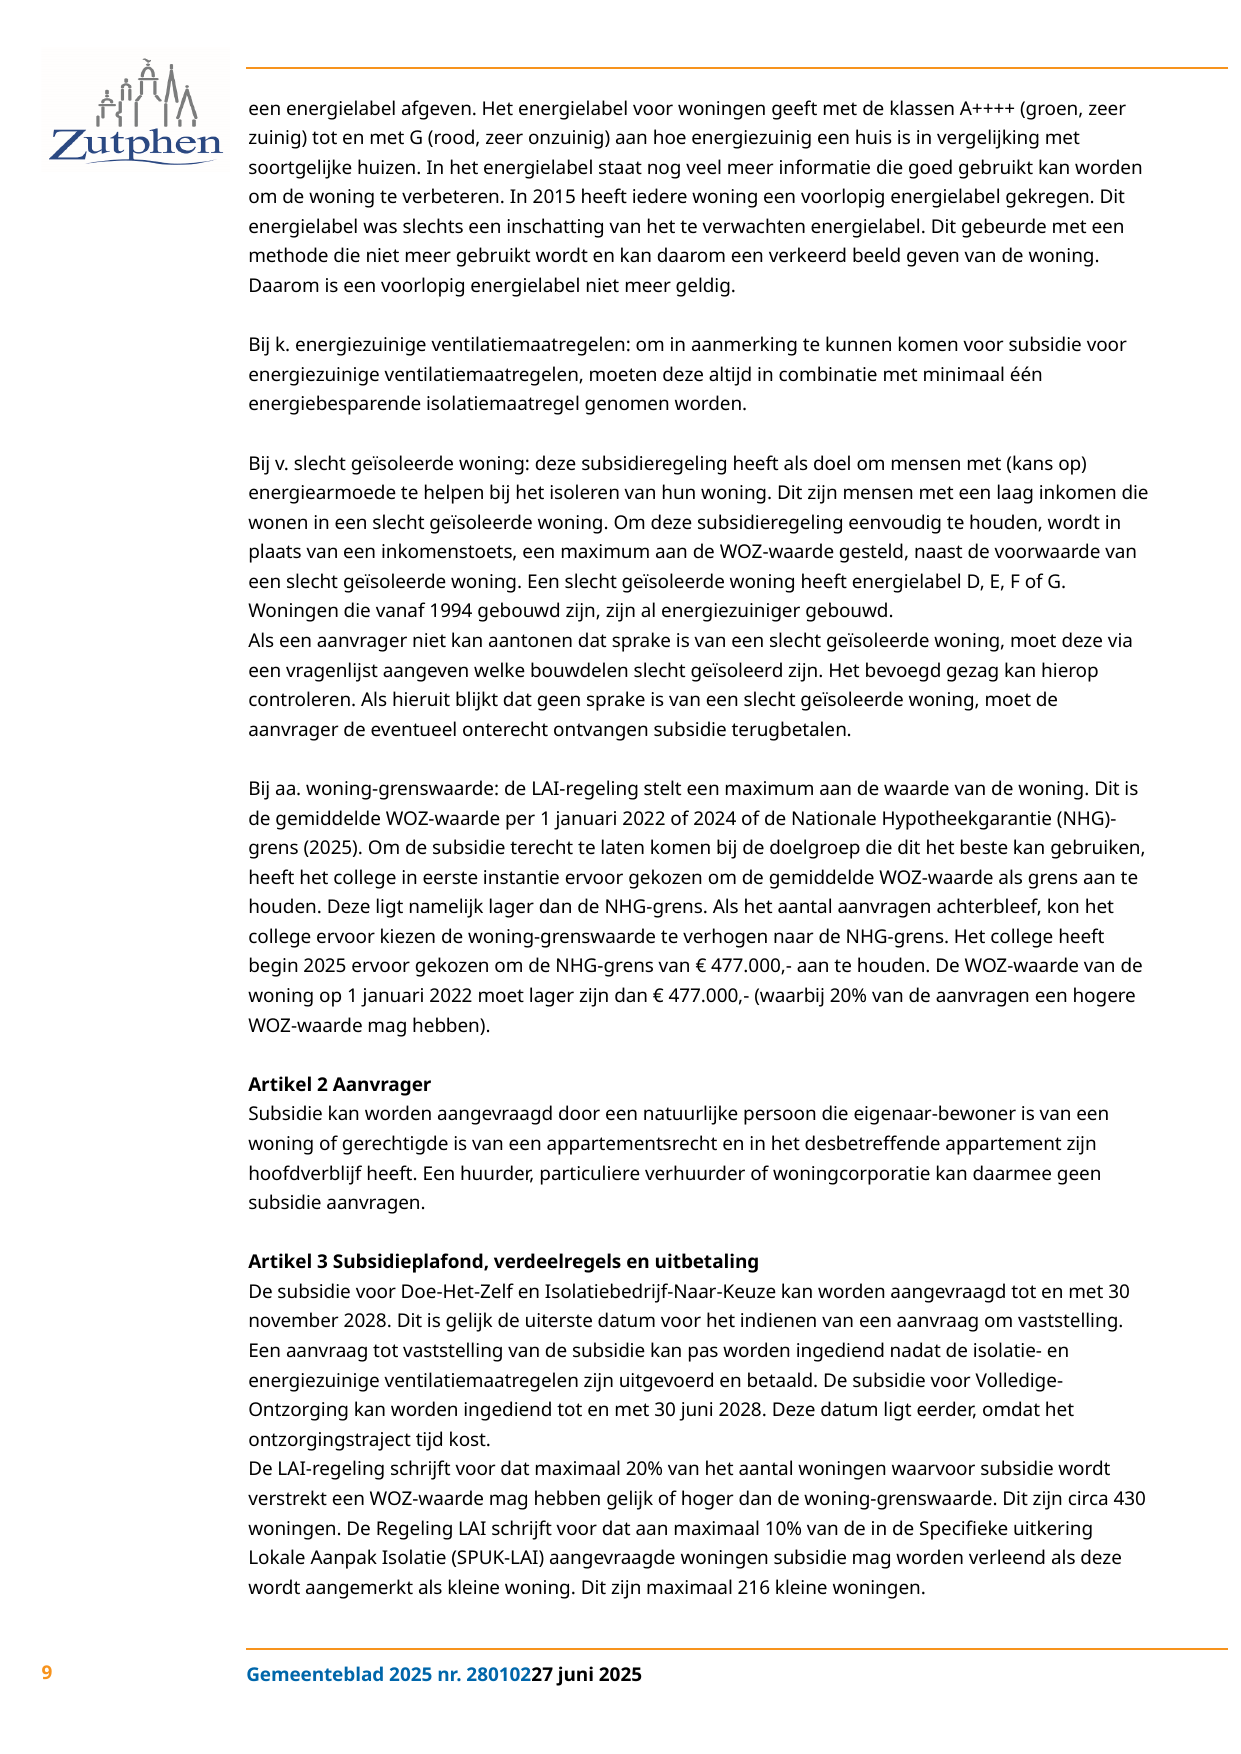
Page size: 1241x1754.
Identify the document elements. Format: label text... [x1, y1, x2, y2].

text een energielabel afgeven. Het energielabel voor woningen geeft met de klassen A++++ (groen, zeer zuinig) tot en met G (rood, zeer onzuinig) aan hoe energiezuinig een huis is in vergelijking met soortgelijke huizen. In het energielabel staat nog veel meer informatie die goed gebruikt kan worden om de woning te verbeteren. In 2015 heeft iedere woning een voorlopig energielabel gekregen. Dit energielabel was slechts een inschatting van het te verwachten energielabel. Dit gebeurde met een methode die niet meer gebruikt wordt en kan daarom een verkeerd beeld geven van de woning. Daarom is een voorlopig energielabel niet meer geldig. [248, 95, 1152, 298]
text Artikel 2 Aanvrager [248, 1071, 1152, 1097]
picture [41, 47, 231, 172]
text Artikel 3 Subsidieplafond, verdeelregels en uitbetaling [248, 1248, 1152, 1274]
text Subsidie kan worden aangevraagd door een natuurlijke persoon die eigenaar-bewoner is van een woning of gerechtigde is van een appartementsrecht en in het desbetreffende appartement zijn hoofdverblijf heeft. Een huurder, particuliere verhuurder of woningcorporatie kan daarmee geen subsidie aanvragen. [248, 1101, 1152, 1215]
text Bij aa. woning-grenswaarde: de LAI-regeling stelt een maximum aan de waarde van de woning. Dit is de gemiddelde WOZ-waarde per 1 januari 2022 of 2024 of de Nationale Hypotheekgarantie (NHG)-grens (2025). Om de subsidie terecht te laten komen bij de doelgroep die dit het beste kan gebruiken, heeft het college in eerste instantie ervoor gekozen om de gemiddelde WOZ-waarde als grens aan te houden. Deze ligt namelijk lager dan de NHG-grens. Als het aantal aanvragen achterbleef, kon het college ervoor kiezen de woning-grenswaarde te verhogen naar de NHG-grens. Het college heeft begin 2025 ervoor gekozen om de NHG-grens van € 477.000,- aan te houden. De WOZ-waarde van de woning op 1 januari 2022 moet lager zijn dan € 477.000,- (waarbij 20% van de aanvragen een hogere WOZ-waarde mag hebben). [248, 775, 1152, 1038]
text De LAI-regeling schrijft voor dat maximaal 20% van het aantal woningen waarvoor subsidie wordt verstrekt een WOZ-waarde mag hebben gelijk of hoger dan de woning-grenswaarde. Dit zijn circa 430 woningen. De Regeling LAI schrijft voor dat aan maximaal 10% van de in de Specifieke uitkering Lokale Aanpak Isolatie (SPUK-LAI) aangevraagde woningen subsidie mag worden verleend als deze wordt aangemerkt als kleine woning. Dit zijn maximaal 216 kleine woningen. [248, 1456, 1152, 1600]
text Als een aanvrager niet kan aantonen dat sprake is van een slecht geïsoleerde woning, moet deze via een vragenlijst aangeven welke bouwdelen slecht geïsoleerd zijn. Het bevoegd gezag kan hierop controleren. Als hieruit blijkt dat geen sprake is van een slecht geïsoleerde woning, moet de aanvrager de eventueel onterecht ontvangen subsidie terugbetalen. [248, 627, 1152, 742]
text Bij v. slecht geïsoleerde woning: deze subsidieregeling heeft als doel om mensen met (kans op) energiearmoede te helpen bij het isoleren van hun woning. Dit zijn mensen met een laag inkomen die wonen in een slecht geïsoleerde woning. Om deze subsidieregeling eenvoudig te houden, wordt in plaats van een inkomenstoets, een maximum aan de WOZ-waarde gesteld, naast de voorwaarde van een slecht geïsoleerde woning. Een slecht geïsoleerde woning heeft energielabel D, E, F of G. Woningen die vanaf 1994 gebouwd zijn, zijn al energiezuiniger gebouwd. [248, 450, 1152, 623]
text Bij k. energiezuinige ventilatiemaatregelen: om in aanmerking te kunnen komen voor subsidie voor energiezuinige ventilatiemaatregelen, moeten deze altijd in combinatie met minimaal één energiebesparende isolatiemaatregel genomen worden. [248, 331, 1152, 416]
text De subsidie voor Doe-Het-Zelf en Isolatiebedrijf-Naar-Keuze kan worden aangevraagd tot en met 30 november 2028. Dit is gelijk de uiterste datum voor het indienen van een aanvraag om vaststelling. Een aanvraag tot vaststelling van de subsidie kan pas worden ingediend nadat de isolatie- en energiezuinige ventilatiemaatregelen zijn uitgevoerd en betaald. De subsidie voor Volledige-Ontzorging kan worden ingediend tot en met 30 juni 2028. Deze datum ligt eerder, omdat het ontzorgingstraject tijd kost. [248, 1278, 1152, 1452]
